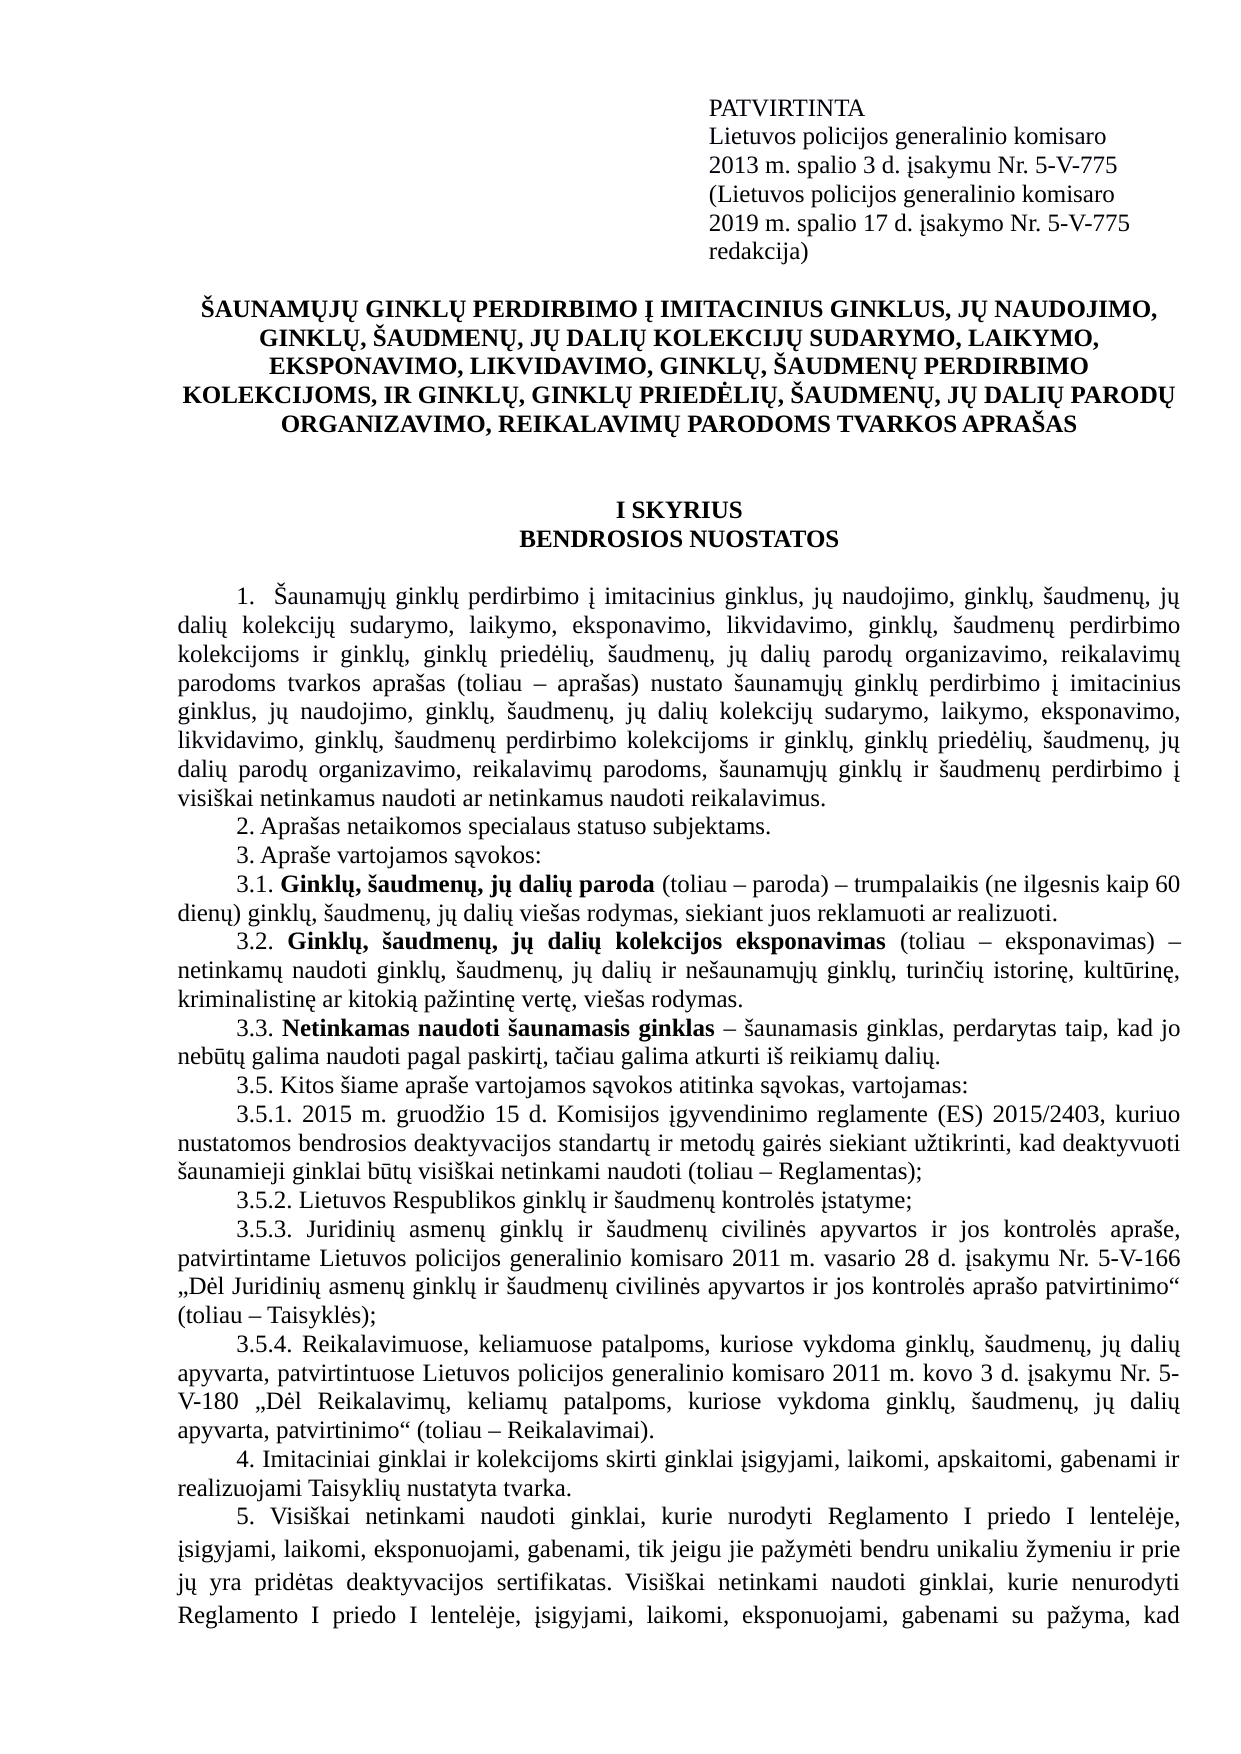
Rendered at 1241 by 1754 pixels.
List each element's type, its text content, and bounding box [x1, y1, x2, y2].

text redakcija) [709, 236, 1181, 265]
text 2. Aprašas netaikomos specialaus statuso subjektams. [177, 811, 1181, 840]
text (Lietuvos policijos generalinio komisaro [709, 179, 1181, 208]
text Šaunamųjų GINKLŲ PERDIRBIMO Į IMITACINIUS GINKLUS, JŲ NAUDOJIMO, GINKLŲ, ŠAUDMENŲ, JŲ DALIŲ KOLEKCIJŲ SUDARYMO, LAIKYMO, EKSPONAVIMO, LIKVIDAVIMO, GINKLŲ, ŠAUDMENŲ PERDIRBIMO KOLEKCIJOMS, IR GINKLŲ, GINKLŲ PRIEDĖLIŲ, ŠAUDMENŲ, JŲ DALIŲ PARODŲ ORGANIZAVIMO, REIKALAVIMŲ PARODOMS TVARKOS APRAŠAS [177, 294, 1181, 438]
text 1. Šaunamųjų ginklų perdirbimo į imitacinius ginklus, jų naudojimo, ginklų, šaudmenų, jų dalių kolekcijų sudarymo, laikymo, eksponavimo, likvidavimo, ginklų, šaudmenų perdirbimo kolekcijoms ir ginklų, ginklų priedėlių, šaudmenų, jų dalių parodų organizavimo, reikalavimų parodoms tvarkos aprašas (toliau – aprašas) nustato šaunamųjų ginklų perdirbimo į imitacinius ginklus, jų naudojimo, ginklų, šaudmenų, jų dalių kolekcijų sudarymo, laikymo, eksponavimo, likvidavimo, ginklų, šaudmenų perdirbimo kolekcijoms ir ginklų, ginklų priedėlių, šaudmenų, jų dalių parodų organizavimo, reikalavimų parodoms, šaunamųjų ginklų ir šaudmenų perdirbimo į visiškai netinkamus naudoti ar netinkamus naudoti reikalavimus. [177, 581, 1181, 811]
text I SKYRIUS [177, 495, 1181, 524]
text 2013 m. spalio 3 d. įsakymu Nr. 5-V-775 [709, 150, 1181, 179]
text 3.3. Netinkamas naudoti šaunamasis ginklas – šaunamasis ginklas, perdarytas taip, kad jo nebūtų galima naudoti pagal paskirtį, tačiau galima atkurti iš reikiamų dalių. [177, 1013, 1181, 1070]
text 3.5.1. 2015 m. gruodžio 15 d. Komisijos įgyvendinimo reglamente (ES) 2015/2403, kuriuo nustatomos bendrosios deaktyvacijos standartų ir metodų gairės siekiant užtikrinti, kad deaktyvuoti šaunamieji ginklai būtų visiškai netinkami naudoti (toliau – Reglamentas); [177, 1099, 1181, 1185]
text 3.5.2. Lietuvos Respublikos ginklų ir šaudmenų kontrolės įstatyme; [177, 1185, 1181, 1214]
text 3.2. Ginklų, šaudmenų, jų dalių kolekcijos eksponavimas (toliau – eksponavimas) – netinkamų naudoti ginklų, šaudmenų, jų dalių ir nešaunamųjų ginklų, turinčių istorinę, kultūrinę, kriminalistinę ar kitokią pažintinę vertę, viešas rodymas. [177, 926, 1181, 1013]
text 3.5.3. Juridinių asmenų ginklų ir šaudmenų civilinės apyvartos ir jos kontrolės apraše, patvirtintame Lietuvos policijos generalinio komisaro 2011 m. vasario 28 d. įsakymu Nr. 5-V-166 „Dėl Juridinių asmenų ginklų ir šaudmenų civilinės apyvartos ir jos kontrolės aprašo patvirtinimo“ (toliau – Taisyklės); [177, 1214, 1181, 1329]
text 3.5. Kitos šiame apraše vartojamos sąvokos atitinka sąvokas, vartojamas: [177, 1070, 1181, 1099]
text Patvirtinta [709, 93, 1181, 121]
text Lietuvos policijos generalinio komisaro [709, 121, 1181, 150]
text 3.1. Ginklų, šaudmenų, jų dalių paroda (toliau – paroda) – trumpalaikis (ne ilgesnis kaip 60 dienų) ginklų, šaudmenų, jų dalių viešas rodymas, siekiant juos reklamuoti ar realizuoti. [177, 869, 1181, 926]
text 2019 m. spalio 17 d. įsakymo Nr. 5-V-775 [709, 208, 1181, 236]
text BENDROSIOS NUOSTATOS [177, 524, 1181, 553]
text 3.5.4. Reikalavimuose, keliamuose patalpoms, kuriose vykdoma ginklų, šaudmenų, jų dalių apyvarta, patvirtintuose Lietuvos policijos generalinio komisaro 2011 m. kovo 3 d. įsakymu Nr. 5-V-180 „Dėl Reikalavimų, keliamų patalpoms, kuriose vykdoma ginklų, šaudmenų, jų dalių apyvarta, patvirtinimo“ (toliau – Reikalavimai). [177, 1329, 1181, 1444]
text 3. Apraše vartojamos sąvokos: [177, 840, 1181, 869]
text 5. Visiškai netinkami naudoti ginklai, kurie nurodyti Reglamento I priedo I lentelėje, įsigyjami, laikomi, eksponuojami, gabenami, tik jeigu jie pažymėti bendru unikaliu žymeniu ir prie jų yra pridėtas deaktyvacijos sertifikatas. Visiškai netinkami naudoti ginklai, kurie nenurodyti Reglamento I priedo I lentelėje, įsigyjami, laikomi, eksponuojami, gabenami su pažyma, kad [177, 1501, 1181, 1629]
text 4. Imitaciniai ginklai ir kolekcijoms skirti ginklai įsigyjami, laikomi, apskaitomi, gabenami ir realizuojami Taisyklių nustatyta tvarka. [177, 1444, 1181, 1501]
